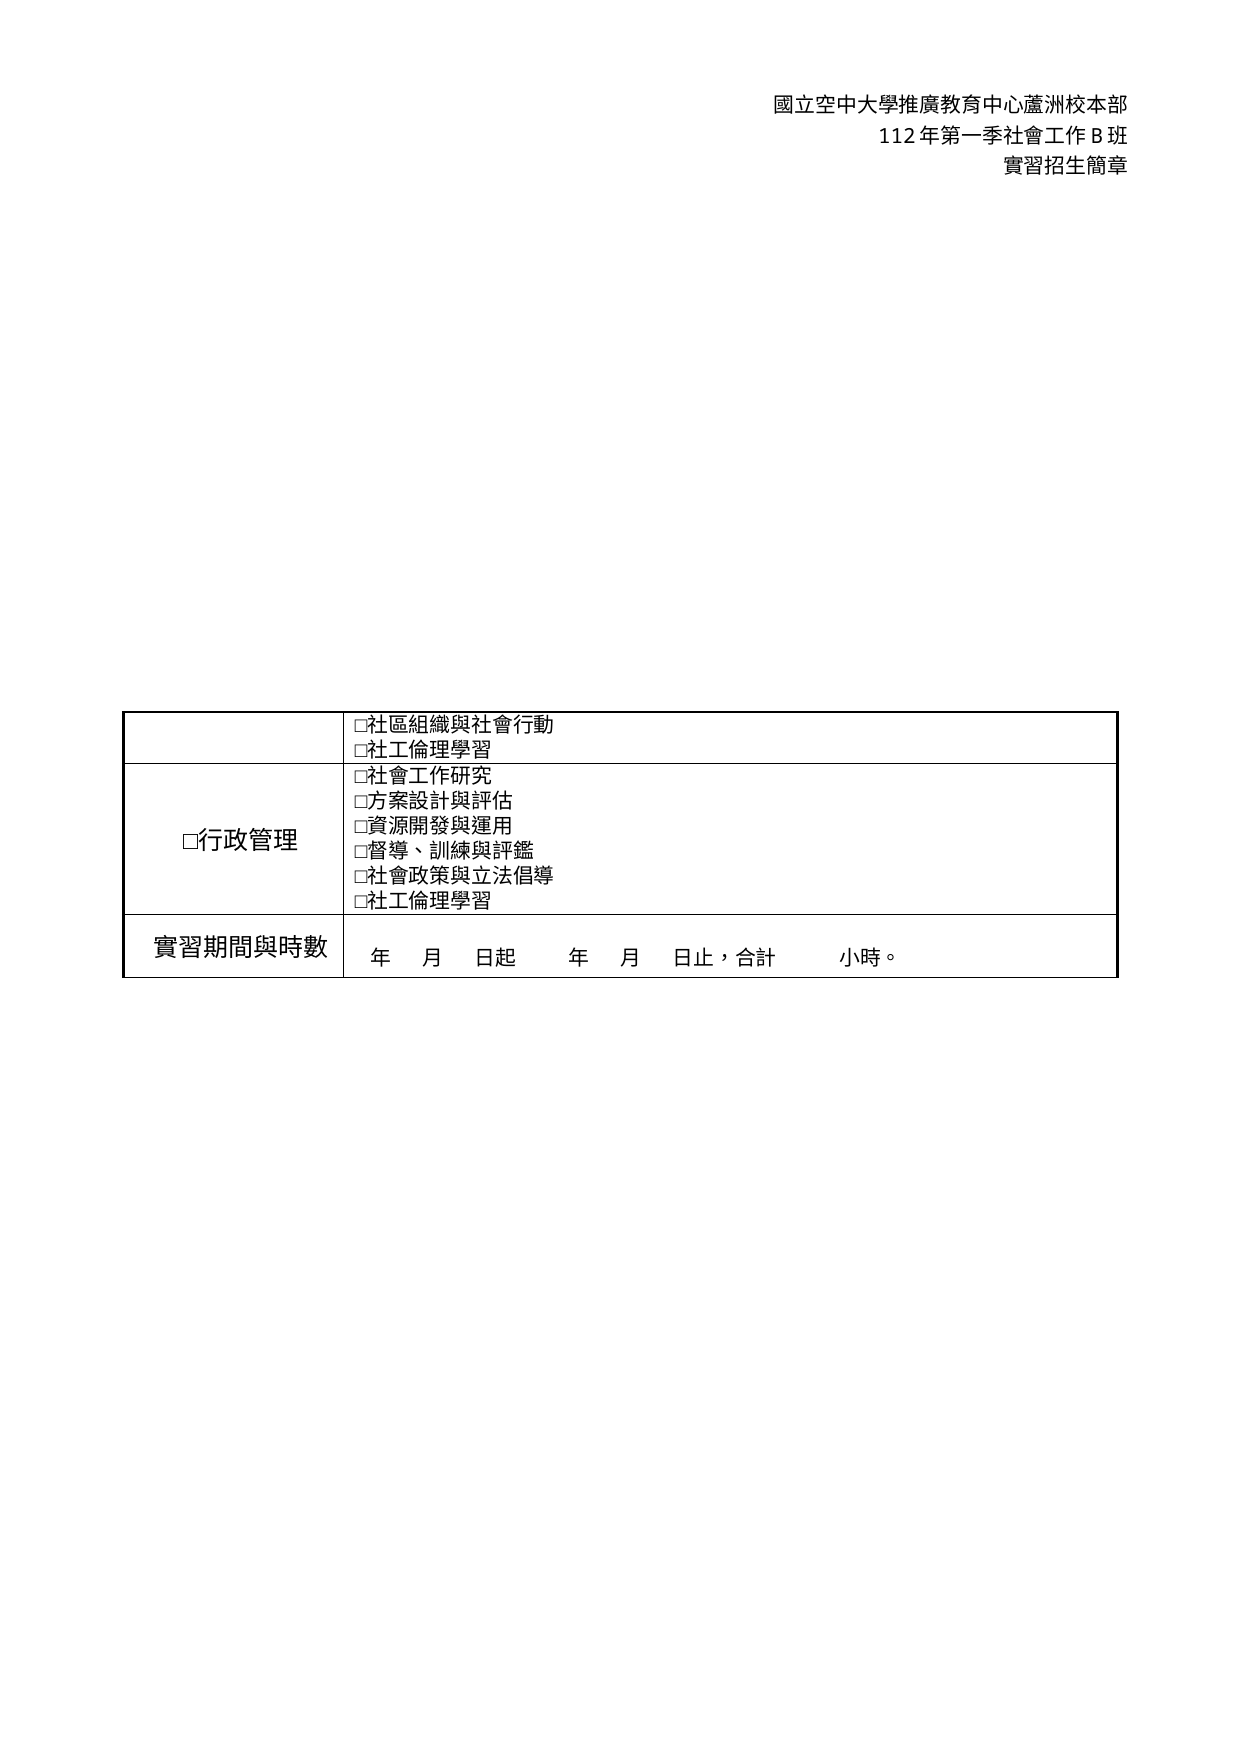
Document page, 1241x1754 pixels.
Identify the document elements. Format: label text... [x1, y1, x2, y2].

table_cell 年 月 日起 年 月 日止，合計 小時。 [344, 915, 1116, 977]
table_cell 實習期間與時數 [125, 915, 343, 977]
table_cell □社會工作研究 □方案設計與評估 □資源開發與運用 □督導、訓練與評鑑 □社會政策與立法倡導 □社工倫理學習 [344, 764, 1116, 913]
table_cell □社區組織與社會行動 □社工倫理學習 [344, 713, 1116, 762]
table_cell □行政管理 [125, 764, 343, 913]
table_cell [125, 713, 343, 762]
